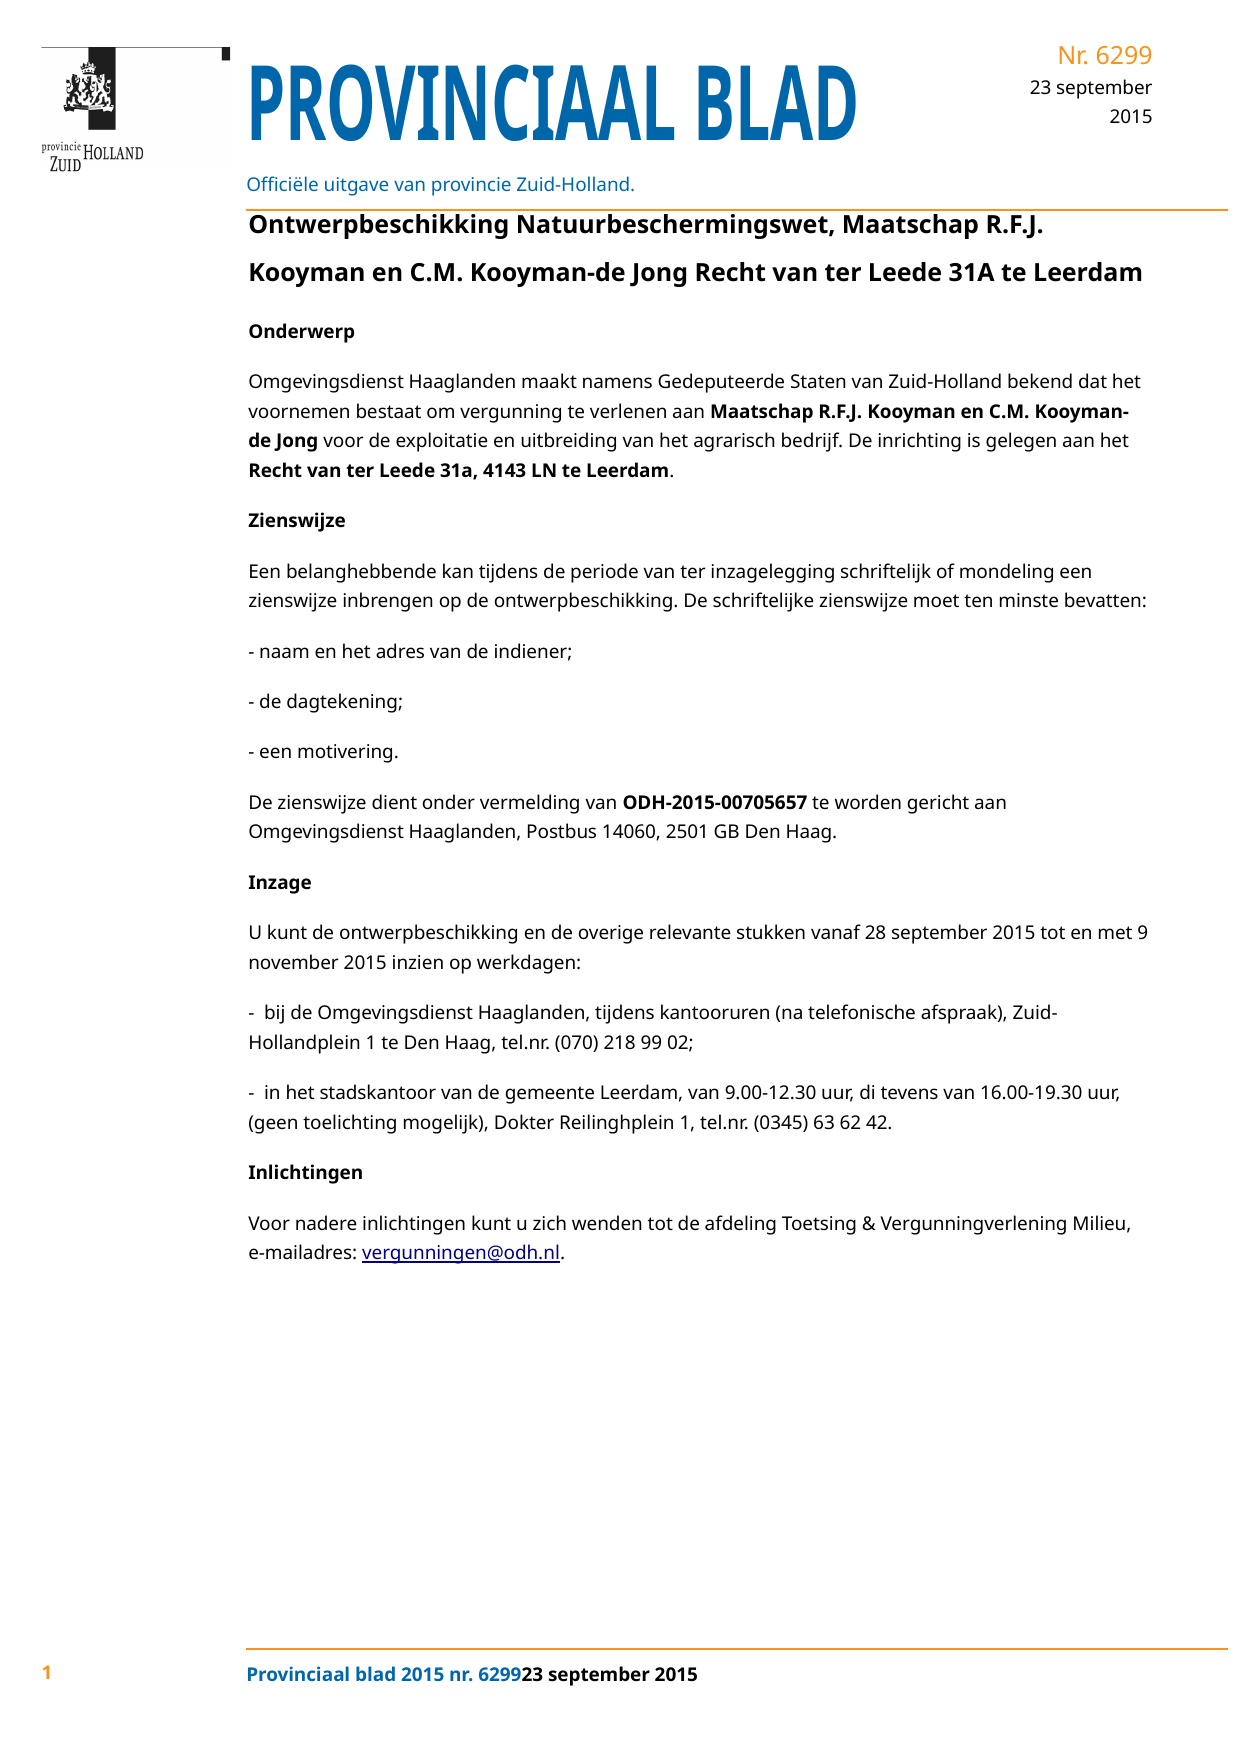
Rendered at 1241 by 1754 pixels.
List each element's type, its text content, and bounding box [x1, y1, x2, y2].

text - bij de Omgevingsdienst Haaglanden, tijdens kantooruren (na telefonische afspraak), Zuid-Hollandplein 1 te Den Haag, tel.nr. (070) 218 99 02; [248, 999, 1152, 1055]
text Omgevingsdienst Haaglanden maakt namens Gedeputeerde Staten van Zuid-Holland bekend dat het voornemen bestaat om vergunning te verlenen aan Maatschap R.F.J. Kooyman en C.M. Kooyman-de Jong voor de exploitatie en uitbreiding van het agrarisch bedrijf. De inrichting is gelegen aan het Recht van ter Leede 31a, 4143 LN te Leerdam. [248, 368, 1152, 483]
text Onderwerp [248, 318, 1152, 344]
text De zienswijze dient onder vermelding van ODH-2015-00705657 te worden gericht aan Omgevingsdienst Haaglanden, Postbus 14060, 2501 GB Den Haag. [248, 789, 1152, 844]
text - in het stadskantoor van de gemeente Leerdam, van 9.00-12.30 uur, di tevens van 16.00-19.30 uur, (geen toelichting mogelijk), Dokter Reilinghplein 1, tel.nr. (0345) 63 62 42. [248, 1079, 1152, 1135]
text - de dagtekening; [248, 688, 1152, 714]
picture [41, 47, 231, 172]
text Zienswijze [248, 507, 1152, 533]
text Ontwerpbeschikking Natuurbeschermingswet, Maatschap R.F.J. Kooyman en C.M. Kooyman-de Jong Recht van ter Leede 31A te Leerdam [248, 211, 1152, 288]
text Inlichtingen [248, 1159, 1152, 1185]
text - een motivering. [248, 739, 1152, 764]
text Een belanghebbende kan tijdens de periode van ter inzagelegging schriftelijk of mondeling een zienswijze inbrengen op de ontwerpbeschikking. De schriftelijke zienswijze moet ten minste bevatten: [248, 558, 1152, 613]
text U kunt de ontwerpbeschikking en de overige relevante stukken vanaf 28 september 2015 tot en met 9 november 2015 inzien op werkdagen: [248, 919, 1152, 975]
text - naam en het adres van de indiener; [248, 638, 1152, 664]
text Inzage [248, 869, 1152, 895]
text Voor nadere inlichtingen kunt u zich wenden tot de afdeling Toetsing & Vergunningverlening Milieu, e-mailadres: vergunningen@odh.nl. [248, 1210, 1152, 1265]
